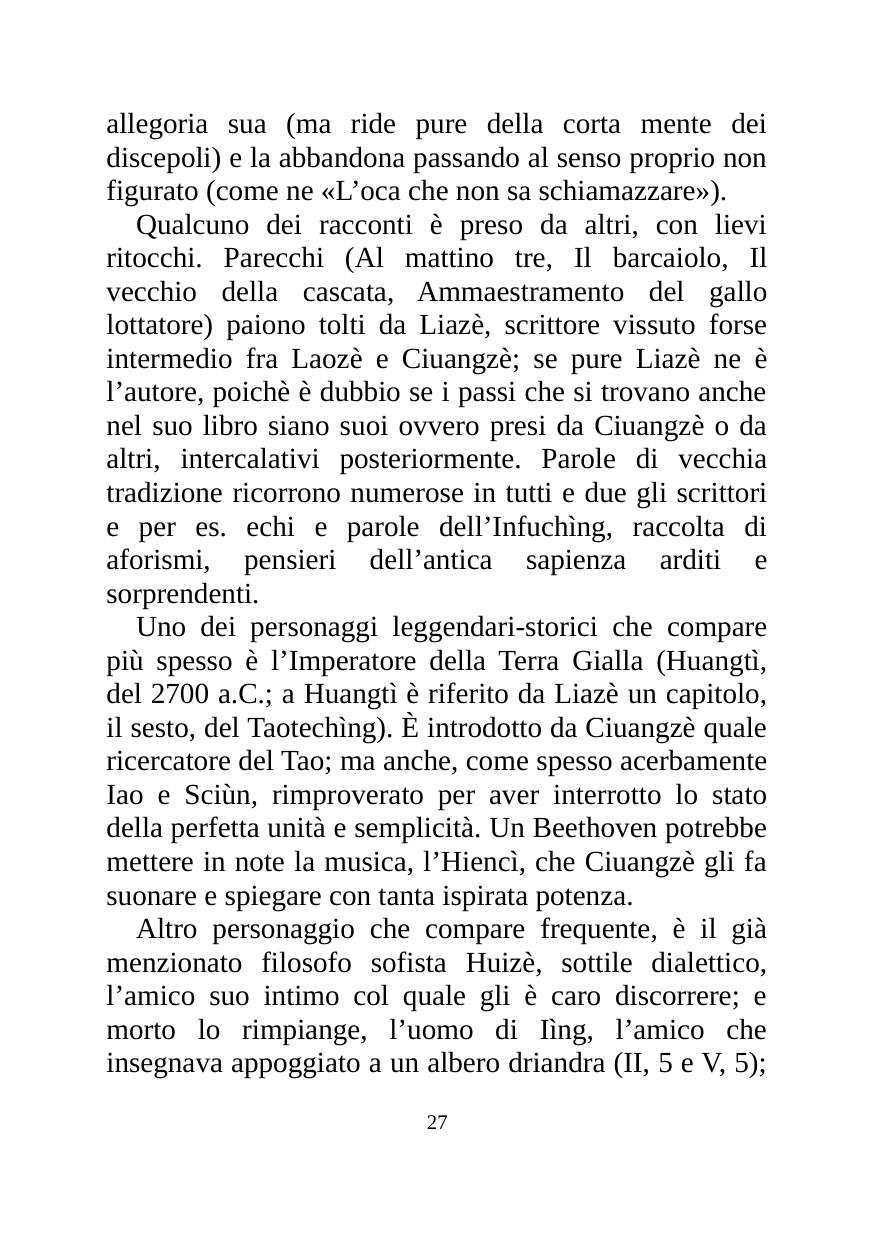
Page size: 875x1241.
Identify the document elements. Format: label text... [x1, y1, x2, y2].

text Qualcuno dei racconti è preso da altri, con lievi ritocchi. Parecchi (Al mattino tre, Il barcaiolo, Il vecchio della cascata, Ammaestramento del gallo lottatore) paiono tolti da Liazè, scrittore vissuto forse intermedio fra Laozè e Ciuangzè; se pure Liazè ne è l’autore, poichè è dubbio se i passi che si trovano anche nel suo libro siano suoi ovvero presi da Ciuangzè o da altri, intercalativi posteriormente. Parole di vecchia tradizione ricorrono numerose in tutti e due gli scrittori e per es. echi e parole dell’Infuchìng, raccolta di aforismi, pensieri dell’antica sapienza arditi e sorprendenti. [106, 207, 768, 609]
text Uno dei personaggi leggendari-storici che compare più spesso è l’Imperatore della Terra Gialla (Huangtì, del 2700 a.C.; a Huangtì è riferito da Liazè un capitolo, il sesto, del Taotechìng). È introdotto da Ciuangzè quale ricercatore del Tao; ma anche, come spesso acerbamente Iao e Sciùn, rimproverato per aver interrotto lo stato della perfetta unità e semplicità. Un Beethoven potrebbe mettere in note la musica, l’Hiencì, che Ciuangzè gli fa suonare e spiegare con tanta ispirata potenza. [106, 609, 768, 911]
text allegoria sua (ma ride pure della corta mente dei discepoli) e la abbandona passando al senso proprio non figurato (come ne «L’oca che non sa schiamazzare»). [106, 106, 768, 207]
text Altro personaggio che compare frequente, è il già menzionato filosofo sofista Huizè, sottile dialettico, l’amico suo intimo col quale gli è caro discorrere; e morto lo rimpiange, l’uomo di Iìng, l’amico che insegnava appoggiato a un albero driandra (II, 5 e V, 5); [106, 911, 768, 1079]
